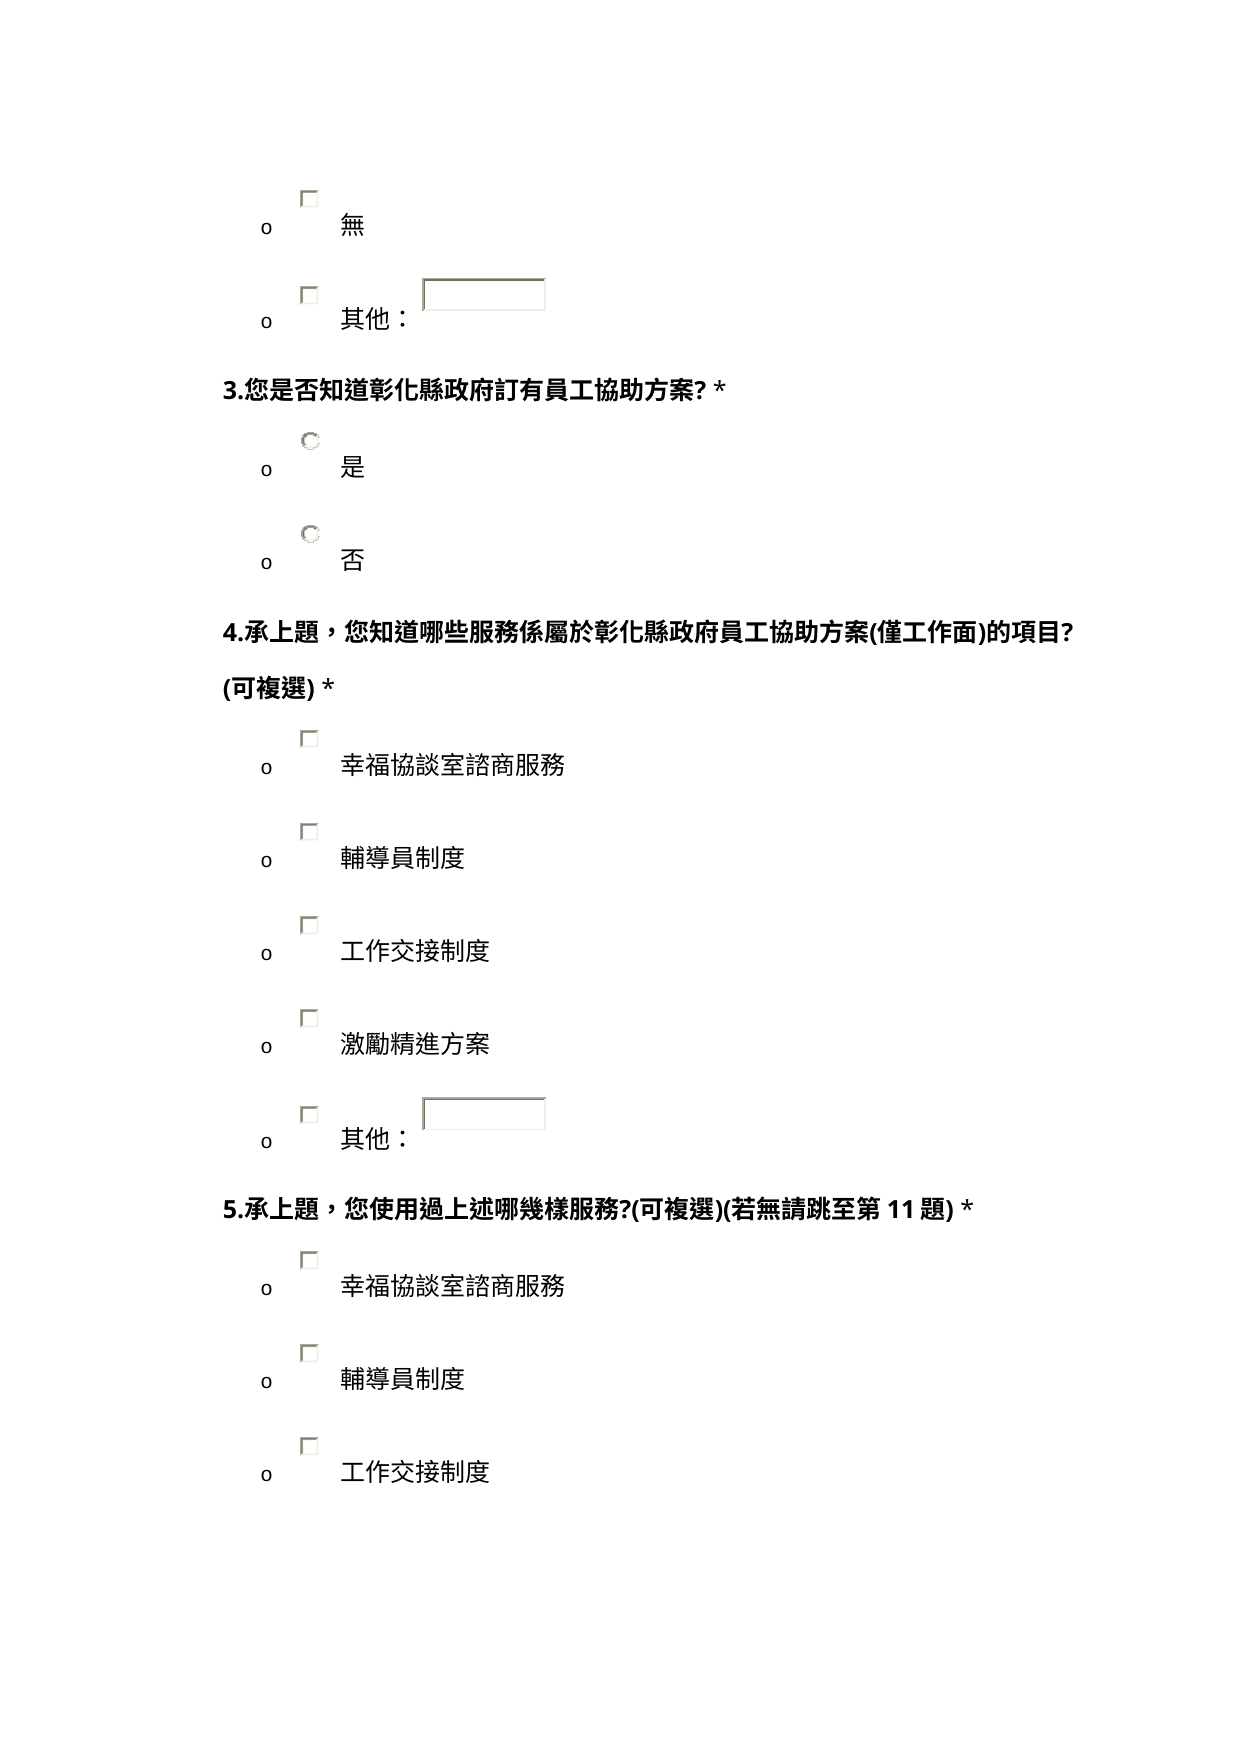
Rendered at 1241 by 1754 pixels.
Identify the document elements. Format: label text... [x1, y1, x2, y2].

list 其他： [260, 1096, 1092, 1171]
list 工作交接制度 [260, 1431, 1092, 1506]
list 工作交接制度 [260, 909, 1092, 984]
list 激勵精進方案 [260, 1003, 1092, 1078]
list 幸福協談室諮商服務 [260, 1244, 1092, 1319]
text 3.您是否知道彰化縣政府訂有員工協助方案? * [223, 369, 1092, 407]
text 4.承上題，您知道哪些服務係屬於彰化縣政府員工協助方案(僅工作面)的項目?(可複選) * [223, 611, 1092, 705]
list 輔導員制度 [260, 816, 1092, 891]
text 5.承上題，您使用過上述哪幾樣服務?(可複選)(若無請跳至第11題) * [223, 1189, 1092, 1226]
list 輔導員制度 [260, 1338, 1092, 1413]
list 幸福協談室諮商服務 [260, 723, 1092, 798]
list 是 [260, 425, 1092, 500]
list 無 [260, 183, 1092, 258]
list 否 [260, 518, 1092, 593]
list 其他： [260, 276, 1092, 351]
